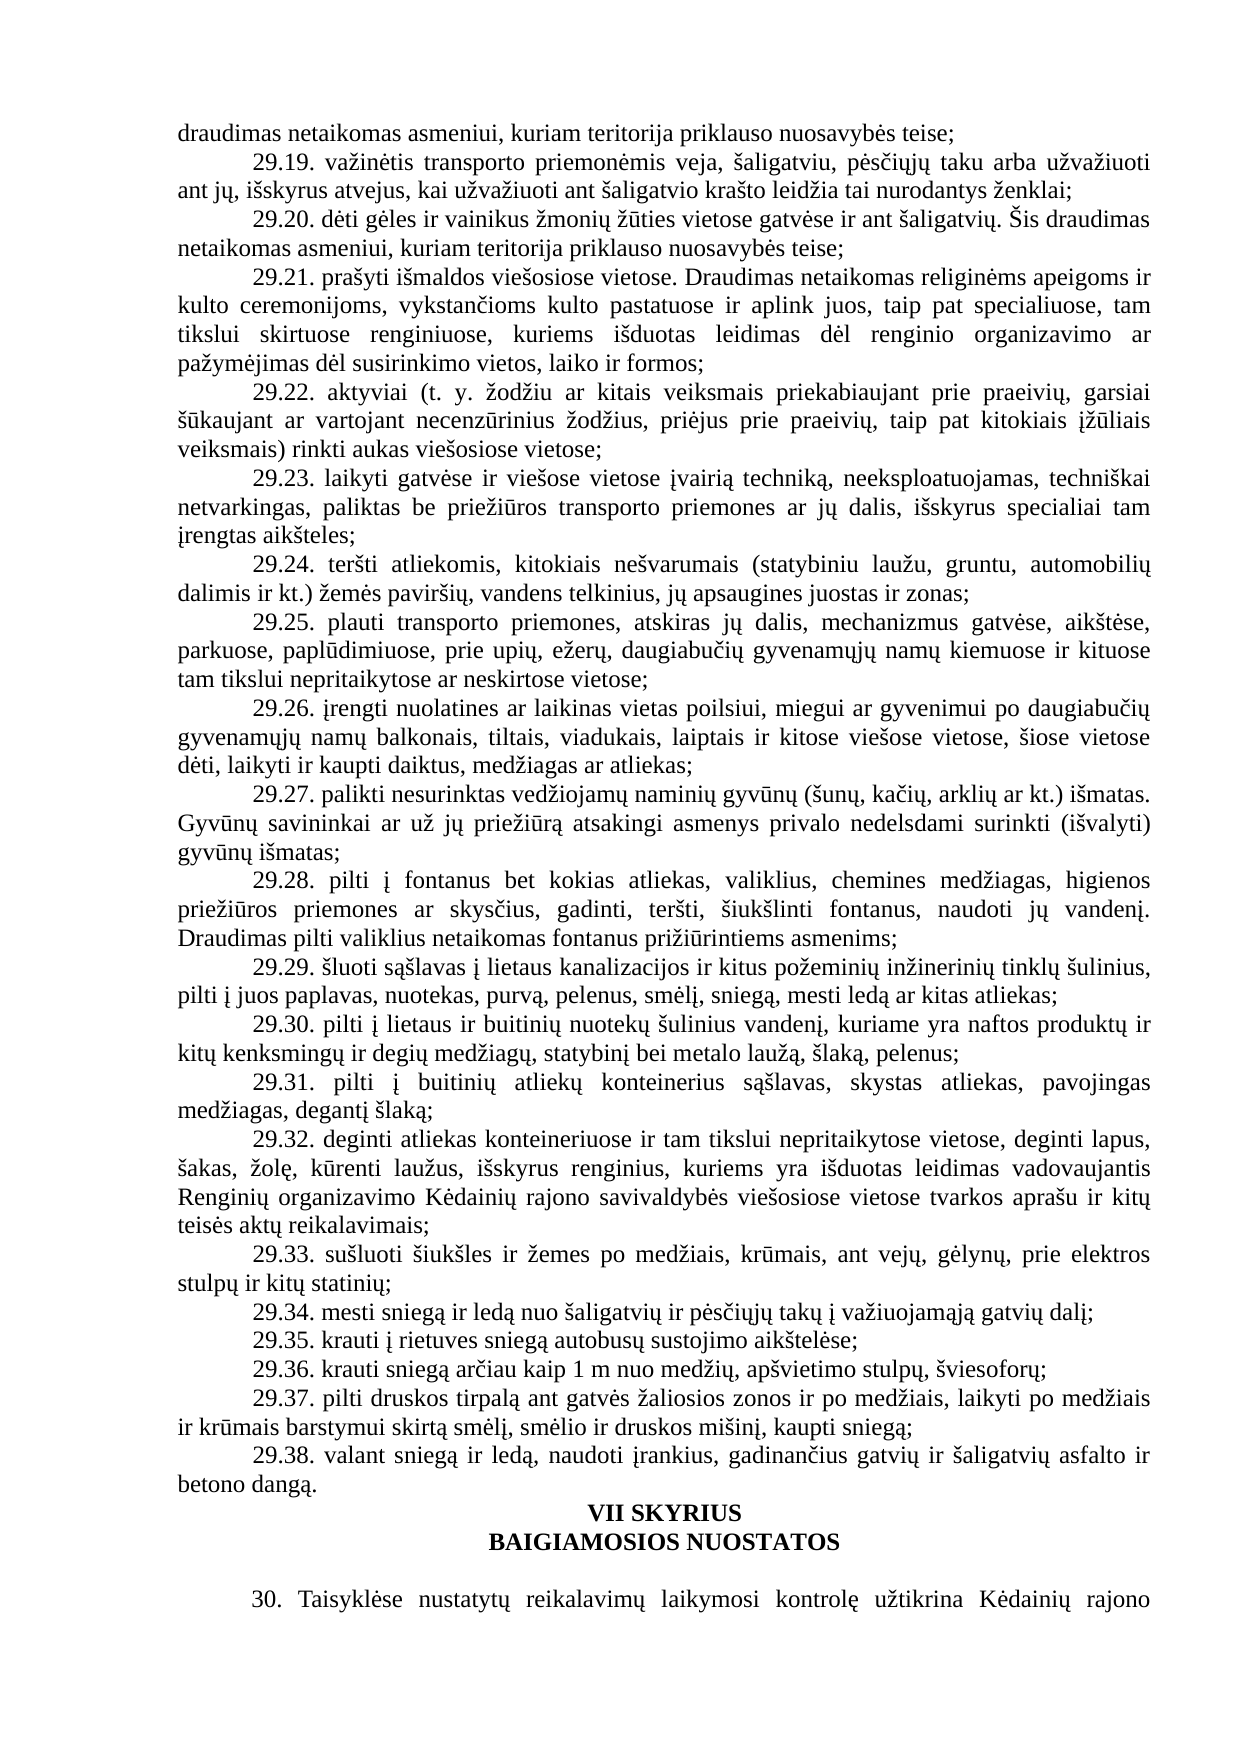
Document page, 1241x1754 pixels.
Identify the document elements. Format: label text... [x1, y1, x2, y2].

text 29.32. deginti atliekas konteineriuose ir tam tikslui nepritaikytose vietose, deginti lapus, šakas, žolę, kūrenti laužus, išskyrus renginius, kuriems yra išduotas leidimas vadovaujantis Renginių organizavimo Kėdainių rajono savivaldybės viešosiose vietose tvarkos aprašu ir kitų teisės aktų reikalavimais; [177, 1124, 1152, 1239]
text 29.28. pilti į fontanus bet kokias atliekas, valiklius, chemines medžiagas, higienos priežiūros priemones ar skysčius, gadinti, teršti, šiukšlinti fontanus, naudoti jų vandenį. Draudimas pilti valiklius netaikomas fontanus prižiūrintiems asmenims; [177, 866, 1152, 952]
text 29.19. važinėtis transporto priemonėmis veja, šaligatviu, pėsčiųjų taku arba užvažiuoti ant jų, išskyrus atvejus, kai užvažiuoti ant šaligatvio krašto leidžia tai nurodantys ženklai; [177, 147, 1152, 204]
text 29.20. dėti gėles ir vainikus žmonių žūties vietose gatvėse ir ant šaligatvių. Šis draudimas netaikomas asmeniui, kuriam teritorija priklauso nuosavybės teise; [177, 204, 1152, 262]
text 29.23. laikyti gatvėse ir viešose vietose įvairią techniką, neeksploatuojamas, techniškai netvarkingas, paliktas be priežiūros transporto priemones ar jų dalis, išskyrus specialiai tam įrengtas aikšteles; [177, 463, 1152, 549]
text 29.26. įrengti nuolatines ar laikinas vietas poilsiui, miegui ar gyvenimui po daugiabučių gyvenamųjų namų balkonais, tiltais, viadukais, laiptais ir kitose viešose vietose, šiose vietose dėti, laikyti ir kaupti daiktus, medžiagas ar atliekas; [177, 693, 1152, 779]
text 29.27. palikti nesurinktas vedžiojamų naminių gyvūnų (šunų, kačių, arklių ar kt.) išmatas. Gyvūnų savininkai ar už jų priežiūrą atsakingi asmenys privalo nedelsdami surinkti (išvalyti) gyvūnų išmatas; [177, 779, 1152, 866]
text 29.37. pilti druskos tirpalą ant gatvės žaliosios zonos ir po medžiais, laikyti po medžiais ir krūmais barstymui skirtą smėlį, smėlio ir druskos mišinį, kaupti sniegą; [177, 1383, 1152, 1441]
text 29.38. valant sniegą ir ledą, naudoti įrankius, gadinančius gatvių ir šaligatvių asfalto ir betono dangą. [177, 1441, 1152, 1498]
text 29.34. mesti sniegą ir ledą nuo šaligatvių ir pėsčiųjų takų į važiuojamąją gatvių dalį; [177, 1297, 1152, 1326]
text BAIGIAMOSIOS NUOSTATOS [177, 1527, 1152, 1556]
text draudimas netaikomas asmeniui, kuriam teritorija priklauso nuosavybės teise; [177, 118, 1152, 147]
text 29.29. šluoti sąšlavas į lietaus kanalizacijos ir kitus požeminių inžinerinių tinklų šulinius, pilti į juos paplavas, nuotekas, purvą, pelenus, smėlį, sniegą, mesti ledą ar kitas atliekas; [177, 952, 1152, 1009]
text 29.35. krauti į rietuves sniegą autobusų sustojimo aikštelėse; [177, 1326, 1152, 1354]
text 29.31. pilti į buitinių atliekų konteinerius sąšlavas, skystas atliekas, pavojingas medžiagas, degantį šlaką; [177, 1067, 1152, 1124]
text 29.30. pilti į lietaus ir buitinių nuotekų šulinius vandenį, kuriame yra naftos produktų ir kitų kenksmingų ir degių medžiagų, statybinį bei metalo laužą, šlaką, pelenus; [177, 1009, 1152, 1067]
text 29.33. sušluoti šiukšles ir žemes po medžiais, krūmais, ant vejų, gėlynų, prie elektros stulpų ir kitų statinių; [177, 1239, 1152, 1297]
text 29.21. prašyti išmaldos viešosiose vietose. Draudimas netaikomas religinėms apeigoms ir kulto ceremonijoms, vykstančioms kulto pastatuose ir aplink juos, taip pat specialiuose, tam tikslui skirtuose renginiuose, kuriems išduotas leidimas dėl renginio organizavimo ar pažymėjimas dėl susirinkimo vietos, laiko ir formos; [177, 262, 1152, 377]
text 29.25. plauti transporto priemones, atskiras jų dalis, mechanizmus gatvėse, aikštėse, parkuose, paplūdimiuose, prie upių, ežerų, daugiabučių gyvenamųjų namų kiemuose ir kituose tam tikslui nepritaikytose ar neskirtose vietose; [177, 607, 1152, 693]
text VII SKYRIUS [177, 1498, 1152, 1527]
text 29.24. teršti atliekomis, kitokiais nešvarumais (statybiniu laužu, gruntu, automobilių dalimis ir kt.) žemės paviršių, vandens telkinius, jų apsaugines juostas ir zonas; [177, 549, 1152, 607]
text 29.36. krauti sniegą arčiau kaip 1 m nuo medžių, apšvietimo stulpų, šviesoforų; [177, 1354, 1152, 1383]
text 29.22. aktyviai (t. y. žodžiu ar kitais veiksmais priekabiaujant prie praeivių, garsiai šūkaujant ar vartojant necenzūrinius žodžius, priėjus prie praeivių, taip pat kitokiais įžūliais veiksmais) rinkti aukas viešosiose vietose; [177, 377, 1152, 463]
text 30. Taisyklėse nustatytų reikalavimų laikymosi kontrolę užtikrina Kėdainių rajono [177, 1584, 1152, 1613]
